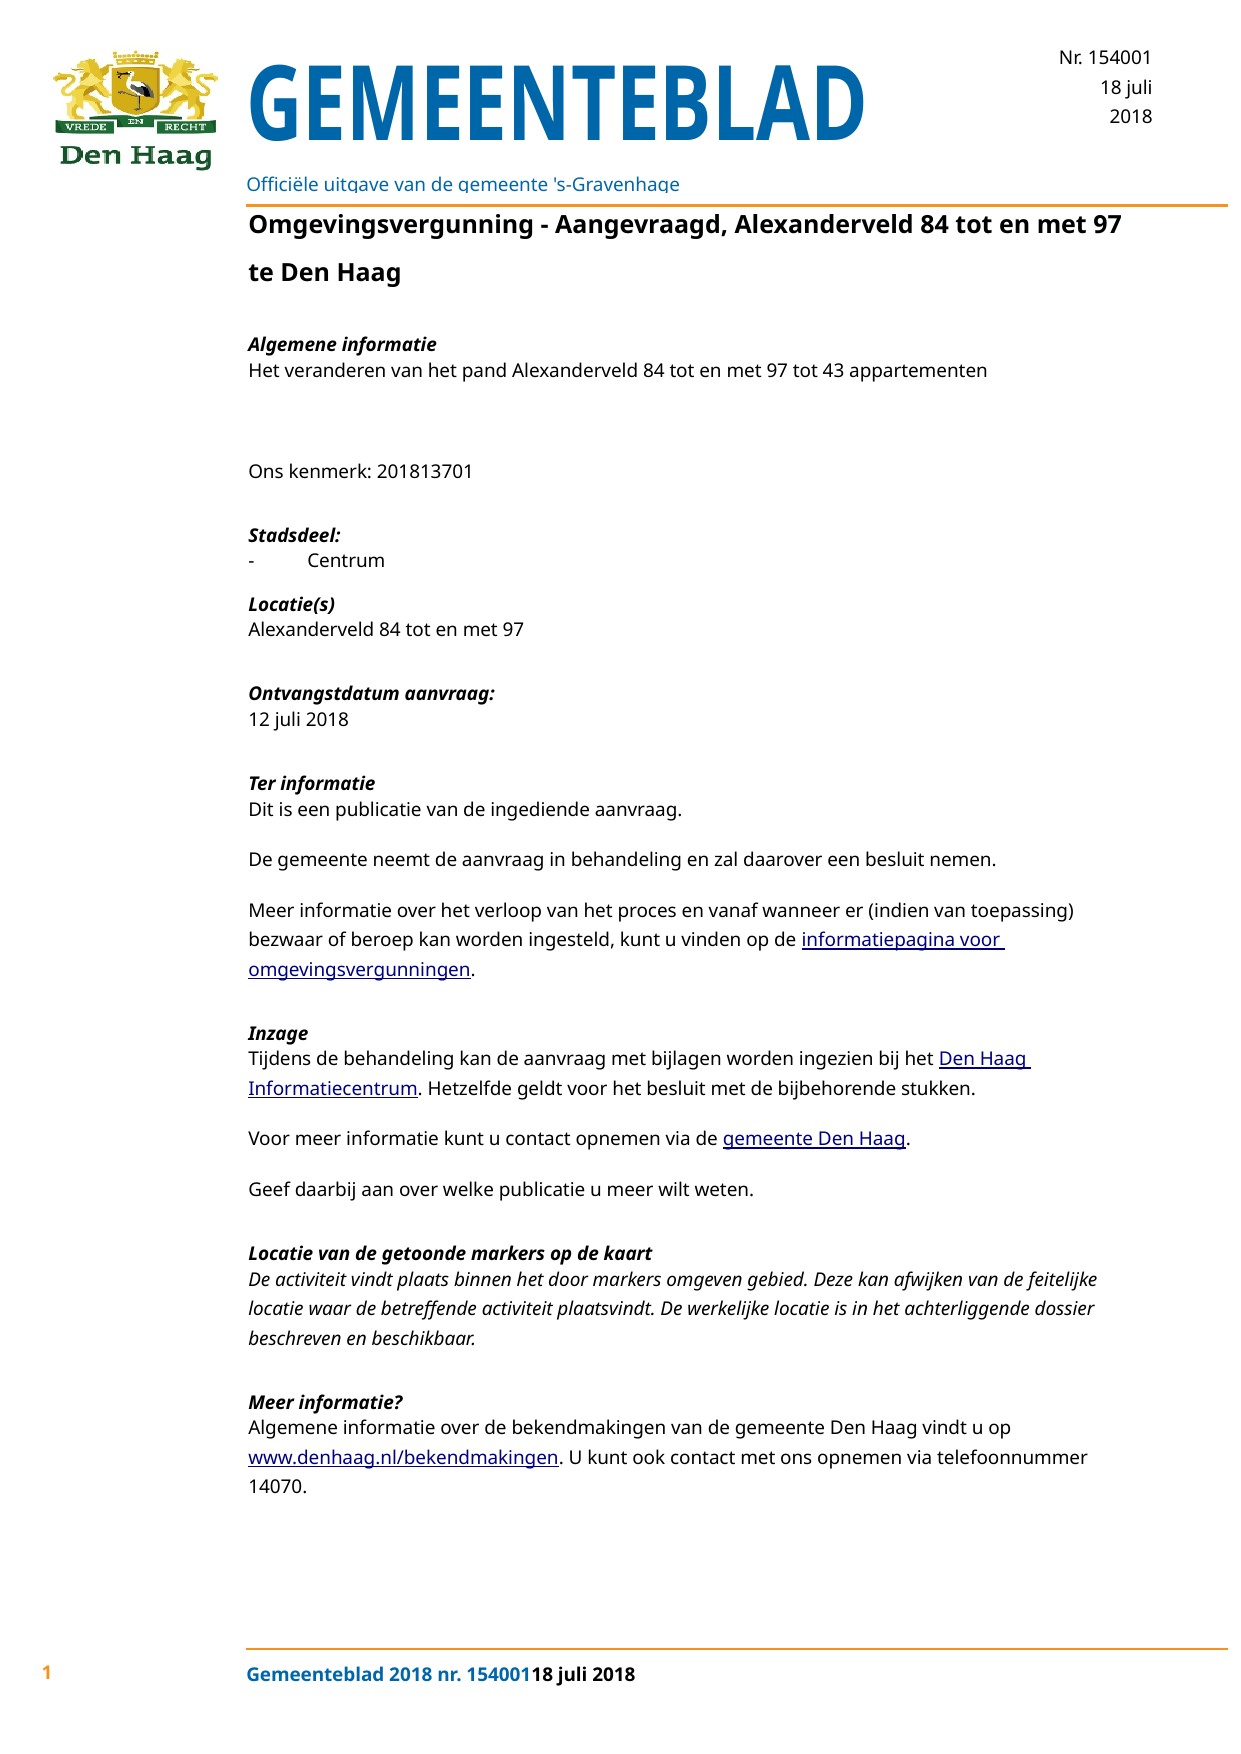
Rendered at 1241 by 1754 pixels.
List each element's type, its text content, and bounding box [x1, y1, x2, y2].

text Inzage [248, 1020, 1152, 1046]
text Algemene informatie over de bekendmakingen van de gemeente Den Haag vindt u op www.denhaag.nl/bekendmakingen. U kunt ook contact met ons opnemen via telefoonnummer 14070. [248, 1414, 1152, 1499]
text Meer informatie? [248, 1389, 1152, 1414]
text Ter informatie [248, 770, 1152, 796]
text Algemene informatie [248, 331, 1152, 357]
text Locatie van de getoonde markers op de kaart [248, 1240, 1152, 1266]
text Geef daarbij aan over welke publicatie u meer wilt weten. [248, 1176, 1152, 1202]
list Centrum [248, 548, 1152, 573]
text Meer informatie over het verloop van het proces en vanaf wanneer er (indien van toepassing) bezwaar of beroep kan worden ingesteld, kunt u vinden op de informatiepagina voor omgevingsvergunningen. [248, 897, 1152, 982]
text Alexanderveld 84 tot en met 97 [248, 617, 1152, 642]
text Voor meer informatie kunt u contact opnemen via de gemeente Den Haag. [248, 1126, 1152, 1151]
text Stadsdeel: [248, 522, 1152, 548]
text Het veranderen van het pand Alexanderveld 84 tot en met 97 tot 43 appartementen [248, 357, 1152, 383]
text Omgevingsvergunning - Aangevraagd, Alexanderveld 84 tot en met 97 te Den Haag [248, 207, 1152, 288]
text Locatie(s) [248, 591, 1152, 617]
text De activiteit vindt plaats binnen het door markers omgeven gebied. Deze kan afwijken van de feitelijke locatie waar de betreffende activiteit plaatsvindt. De werkelijke locatie is in het achterliggende dossier beschreven en beschikbaar. [248, 1266, 1152, 1351]
text Tijdens de behandeling kan de aanvraag met bijlagen worden ingezien bij het Den Haag Informatiecentrum. Hetzelfde geldt voor het besluit met de bijbehorende stukken. [248, 1046, 1152, 1101]
text De gemeente neemt de aanvraag in behandeling en zal daarover een besluit nemen. [248, 846, 1152, 872]
text Ons kenmerk: 201813701 [248, 458, 1152, 484]
text Ontvangstdatum aanvraag: [248, 681, 1152, 706]
picture [41, 47, 231, 172]
text 12 juli 2018 [248, 706, 1152, 732]
text Dit is een publicatie van de ingediende aanvraag. [248, 796, 1152, 822]
